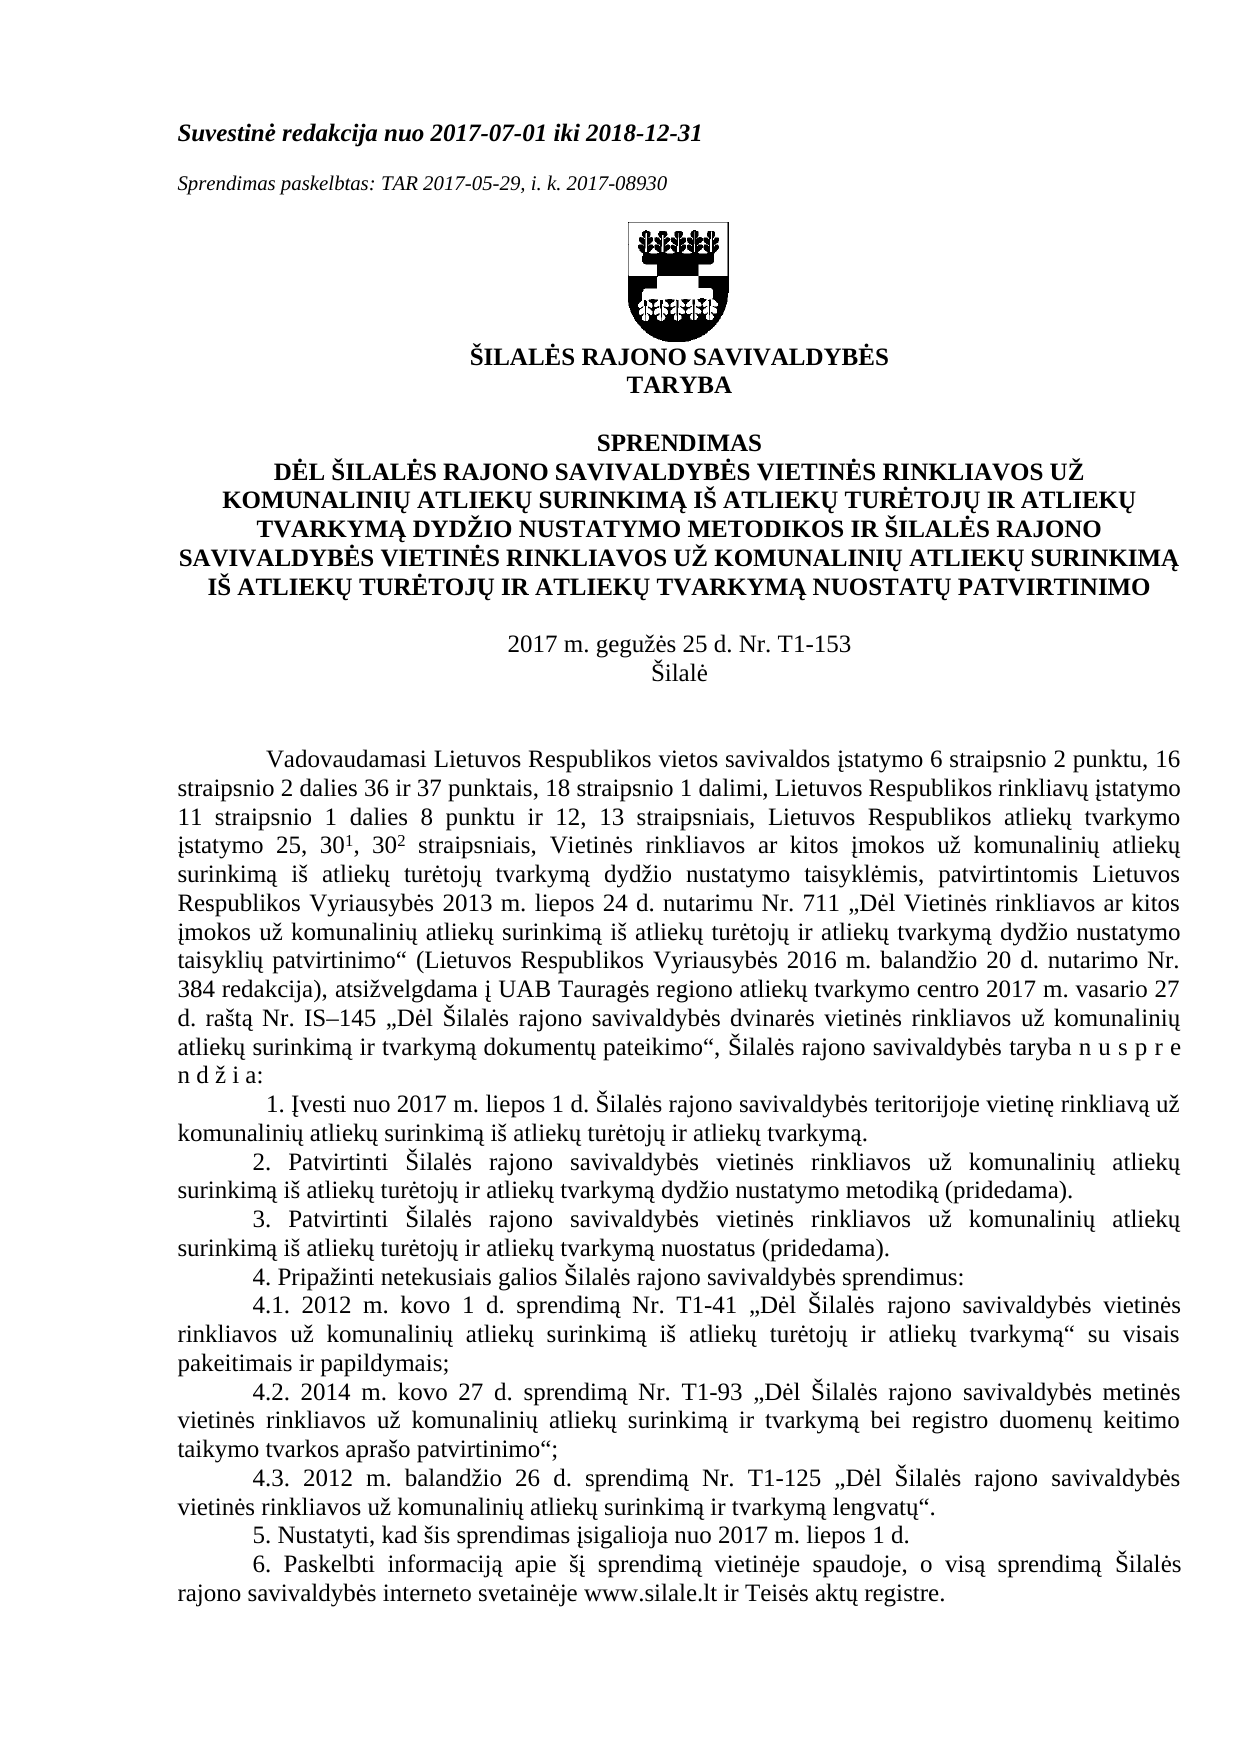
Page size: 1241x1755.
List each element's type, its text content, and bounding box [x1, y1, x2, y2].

text 4.3. 2012 m. balandžio 26 d. sprendimą Nr. T1-125 „Dėl Šilalės rajono savivaldybės vietinės rinkliavos už komunalinių atliekų surinkimą ir tvarkymą lengvatų“. [177, 1463, 1181, 1521]
text Sprendimas paskelbtas: TAR 2017-05-29, i. k. 2017-08930 [177, 171, 1181, 195]
text 2. Patvirtinti Šilalės rajono savivaldybės vietinės rinkliavos už komunalinių atliekų surinkimą iš atliekų turėtojų ir atliekų tvarkymą dydžio nustatymo metodiką (pridedama). [177, 1147, 1181, 1204]
text 3. Patvirtinti Šilalės rajono savivaldybės vietinės rinkliavos už komunalinių atliekų surinkimą iš atliekų turėtojų ir atliekų tvarkymą nuostatus (pridedama). [177, 1204, 1181, 1262]
text 4. Pripažinti netekusiais galios Šilalės rajono savivaldybės sprendimus: [177, 1262, 1181, 1291]
text 4.1. 2012 m. kovo 1 d. sprendimą Nr. T1-41 „Dėl Šilalės rajono savivaldybės vietinės rinkliavos už komunalinių atliekų surinkimą iš atliekų turėtojų ir atliekų tvarkymą“ su visais pakeitimais ir papildymais; [177, 1291, 1181, 1377]
text 1. Įvesti nuo 2017 m. liepos 1 d. Šilalės rajono savivaldybės teritorijoje vietinę rinkliavą už komunalinių atliekų surinkimą iš atliekų turėtojų ir atliekų tvarkymą. [177, 1089, 1181, 1147]
text 4.2. 2014 m. kovo 27 d. sprendimą Nr. T1-93 „Dėl Šilalės rajono savivaldybės metinės vietinės rinkliavos už komunalinių atliekų surinkimą ir tvarkymą bei registro duomenų keitimo taikymo tvarkos aprašo patvirtinimo“; [177, 1377, 1181, 1463]
text Suvestinė redakcija nuo 2017-07-01 iki 2018-12-31 [177, 118, 1181, 147]
text DĖL ŠILALĖS RAJONO SAVIVALDYBĖS VIETINĖS RINKLIAVOS UŽ KOMUNALINIŲ ATLIEKŲ SURINKIMĄ IŠ ATLIEKŲ TURĖTOJŲ IR ATLIEKŲ TVARKYMĄ DYDŽIO NUSTATYMO METODIKOS IR ŠILALĖS RAJONO SAVIVALDYBĖS VIETINĖS RINKLIAVOS UŽ KOMUNALINIŲ ATLIEKŲ SURINKIMĄ IŠ ATLIEKŲ TURĖTOJŲ IR ATLIEKŲ TVARKYMĄ NUOSTATŲ PATVIRTINIMO [177, 457, 1181, 601]
text SPRENDIMAS [177, 428, 1181, 457]
text 5. Nustatyti, kad šis sprendimas įsigalioja nuo 2017 m. liepos 1 d. [177, 1521, 1181, 1549]
text ŠILALĖS RAJONO SAVIVALDYBĖS [177, 342, 1181, 371]
text Šilalė [177, 658, 1181, 687]
text 2017 m. gegužės 25 d. Nr. T1-153 [177, 629, 1181, 658]
text TARYBA [177, 371, 1181, 399]
text Vadovaudamasi Lietuvos Respublikos vietos savivaldos įstatymo 6 straipsnio 2 punktu, 16 straipsnio 2 dalies 36 ir 37 punktais, 18 straipsnio 1 dalimi, Lietuvos Respublikos rinkliavų įstatymo 11 straipsnio 1 dalies 8 punktu ir 12, 13 straipsniais, Lietuvos Respublikos atliekų tvarkymo įstatymo 25, 301, 302 straipsniais, Vietinės rinkliavos ar kitos įmokos už komunalinių atliekų surinkimą iš atliekų turėtojų tvarkymą dydžio nustatymo taisyklėmis, patvirtintomis Lietuvos Respublikos Vyriausybės 2013 m. liepos 24 d. nutarimu Nr. 711 „Dėl Vietinės rinkliavos ar kitos įmokos už komunalinių atliekų surinkimą iš atliekų turėtojų ir atliekų tvarkymą dydžio nustatymo taisyklių patvirtinimo“ (Lietuvos Respublikos Vyriausybės 2016 m. balandžio 20 d. nutarimo Nr. 384 redakcija), atsižvelgdama į UAB Tauragės regiono atliekų tvarkymo centro 2017 m. vasario 27 d. raštą Nr. IS–145 „Dėl Šilalės rajono savivaldybės dvinarės vietinės rinkliavos už komunalinių atliekų surinkimą ir tvarkymą dokumentų pateikimo“, Šilalės rajono savivaldybės taryba n u s p r e n d ž i a: [177, 744, 1181, 1089]
text 6. Paskelbti informaciją apie šį sprendimą vietinėje spaudoje, o visą sprendimą Šilalės rajono savivaldybės interneto svetainėje www.silale.lt ir Teisės aktų registre. [177, 1549, 1181, 1607]
